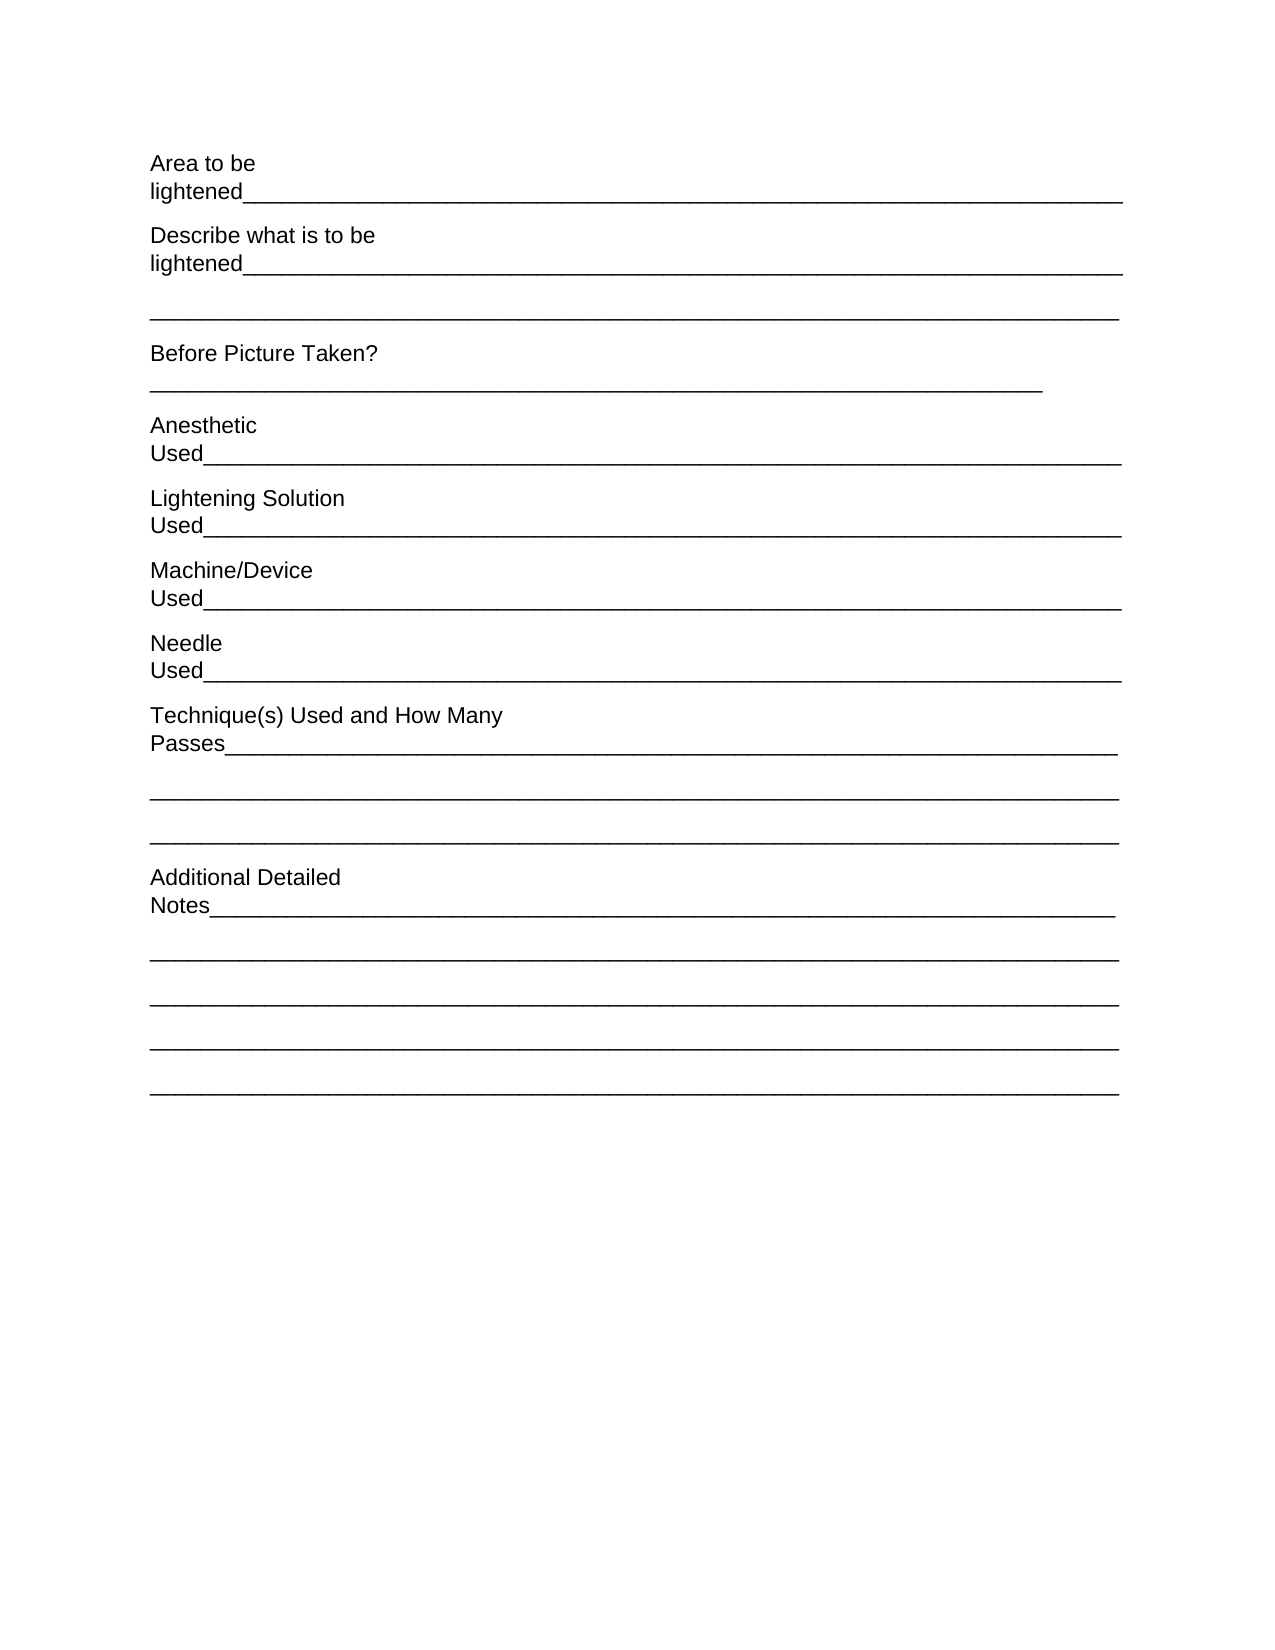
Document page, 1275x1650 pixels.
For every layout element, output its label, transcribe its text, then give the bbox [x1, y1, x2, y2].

text ____________________________________________________________________________ [150, 295, 1125, 321]
text ____________________________________________________________________________ [150, 774, 1125, 801]
text Technique(s) Used and How Many Passes______________________________________________________________________ [150, 702, 1125, 756]
text Anesthetic Used________________________________________________________________________ [150, 412, 1125, 466]
text Needle Used________________________________________________________________________ [150, 629, 1125, 684]
text Additional Detailed Notes_______________________________________________________________________ [150, 864, 1125, 918]
text Lightening Solution Used________________________________________________________________________ [150, 484, 1125, 539]
text Area to be lightened_____________________________________________________________________ [150, 150, 1125, 204]
text ____________________________________________________________________________ [150, 981, 1125, 1007]
text ____________________________________________________________________________ [150, 1070, 1125, 1096]
text ____________________________________________________________________________ [150, 936, 1125, 963]
text ____________________________________________________________________________ [150, 1025, 1125, 1052]
text Before Picture Taken?______________________________________________________________________ [150, 339, 1125, 394]
text ____________________________________________________________________________ [150, 819, 1125, 846]
text Describe what is to be lightened_____________________________________________________________________ [150, 222, 1125, 277]
text Machine/Device Used________________________________________________________________________ [150, 557, 1125, 611]
